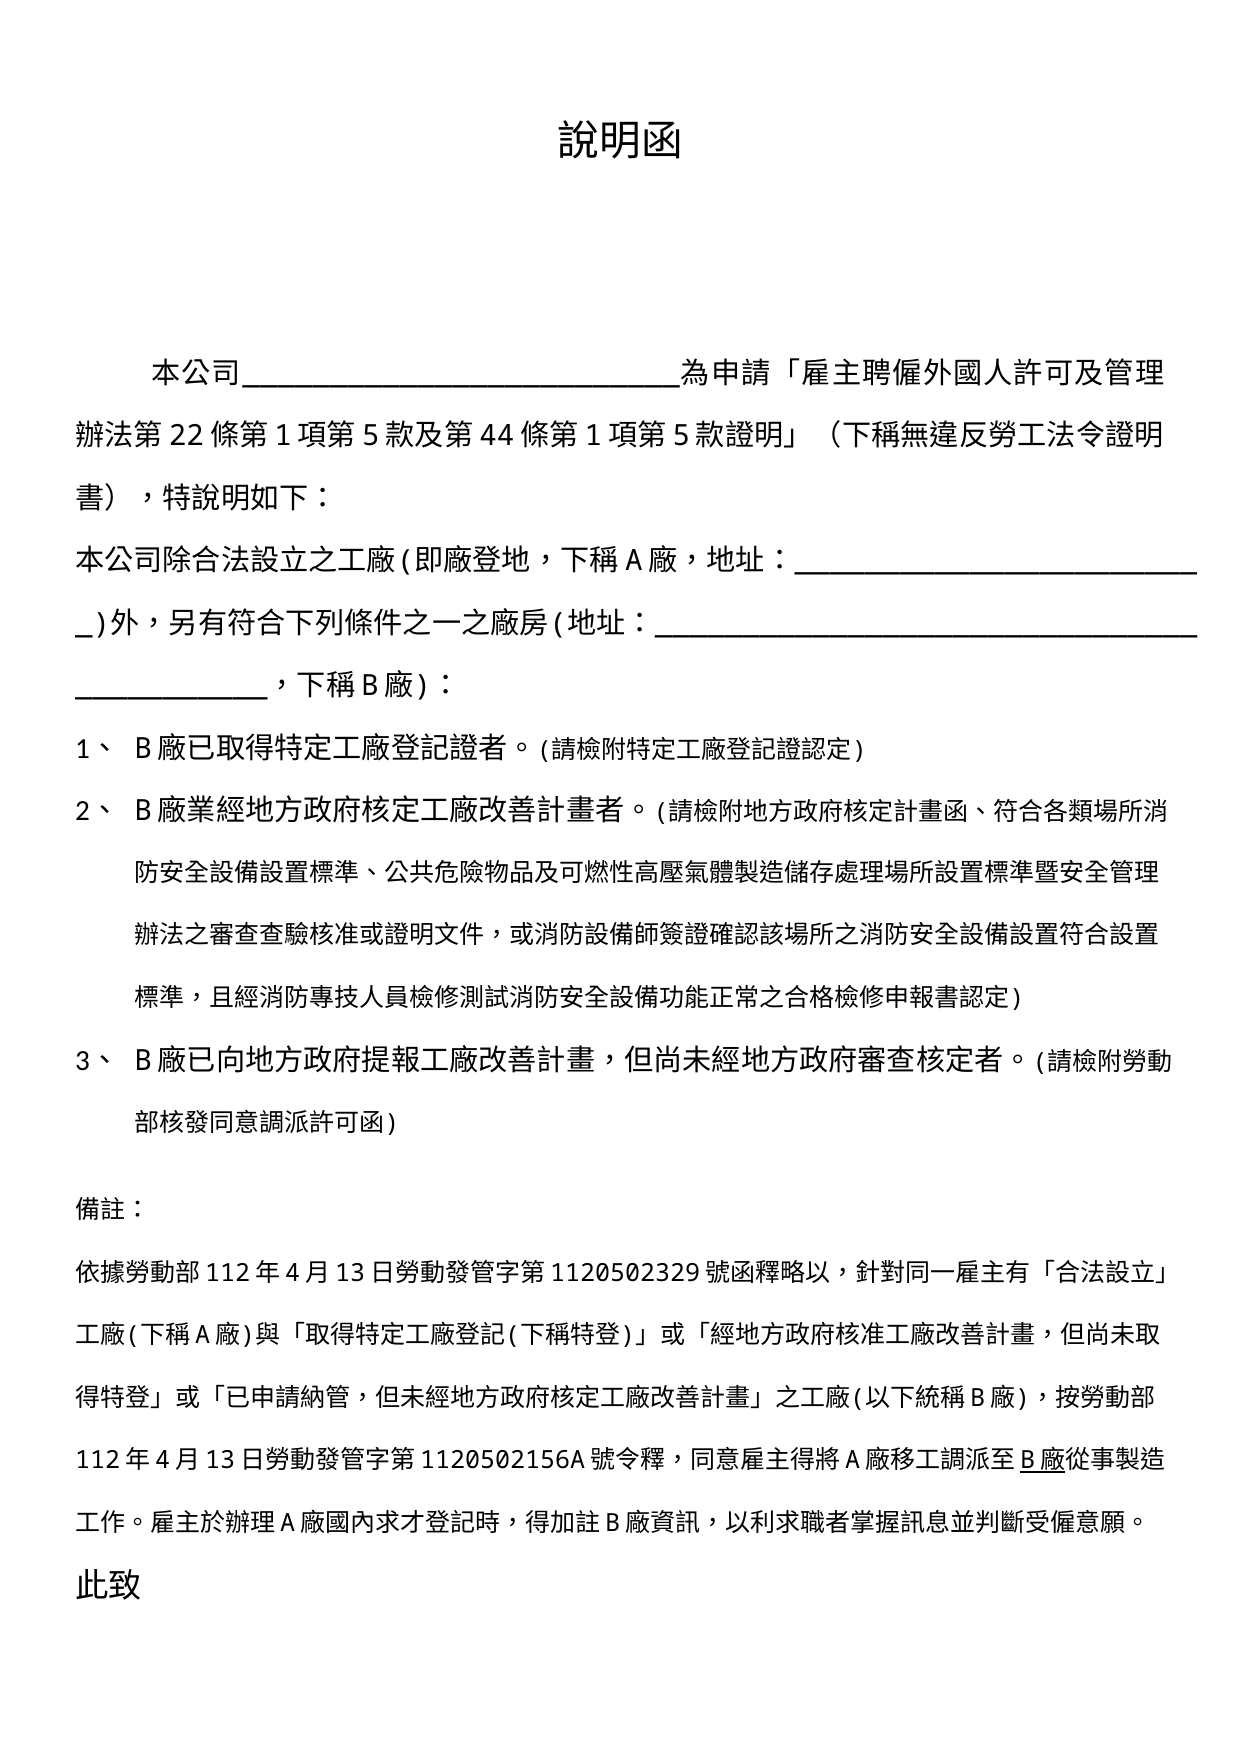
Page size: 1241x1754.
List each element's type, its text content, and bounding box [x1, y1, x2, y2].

text 本公司除合法設立之工廠(即廠登地，下稱A廠，地址：________________________)外，另有符合下列條件之一之廠房(地址：__________________________________________，下稱B廠)： [75, 516, 1197, 704]
text 備註： [75, 1166, 1183, 1229]
list B廠業經地方政府核定工廠改善計畫者。(請檢附地方政府核定計畫函、符合各類場所消防安全設備設置標準、公共危險物品及可燃性高壓氣體製造儲存處理場所設置標準暨安全管理辦法之審查查驗核准或證明文件，或消防設備師簽證確認該場所之消防安全設備設置符合設置標準，且經消防專技人員檢修測試消防安全設備功能正常之合格檢修申報書認定) [75, 766, 1183, 1016]
text 本公司_________________________為申請「雇主聘僱外國人許可及管理辦法第22條第1項第5款及第44條第1項第5款證明」（下稱無違反勞工法令證明書），特說明如下： [75, 329, 1165, 516]
list B廠已向地方政府提報工廠改善計畫，但尚未經地方政府審查核定者。(請檢附勞動部核發同意調派許可函) [75, 1016, 1183, 1141]
text 依據勞動部112年4月13日勞動發管字第1120502329號函釋略以，針對同一雇主有「合法設立」工廠(下稱A廠)與「取得特定工廠登記(下稱特登)」或「經地方政府核准工廠改善計畫，但尚未取得特登」或「已申請納管，但未經地方政府核定工廠改善計畫」之工廠(以下統稱B廠)，按勞動部112年4月13日勞動發管字第1120502156A號令釋，同意雇主得將A廠移工調派至B廠從事製造工作。雇主於辦理A廠國內求才登記時，得加註B廠資訊，以利求職者掌握訊息並判斷受僱意願。 [75, 1229, 1183, 1541]
text 此致 [75, 1541, 1183, 1604]
list B廠已取得特定工廠登記證者。(請檢附特定工廠登記證認定) [75, 704, 1183, 766]
text 說明函 [75, 96, 1165, 158]
